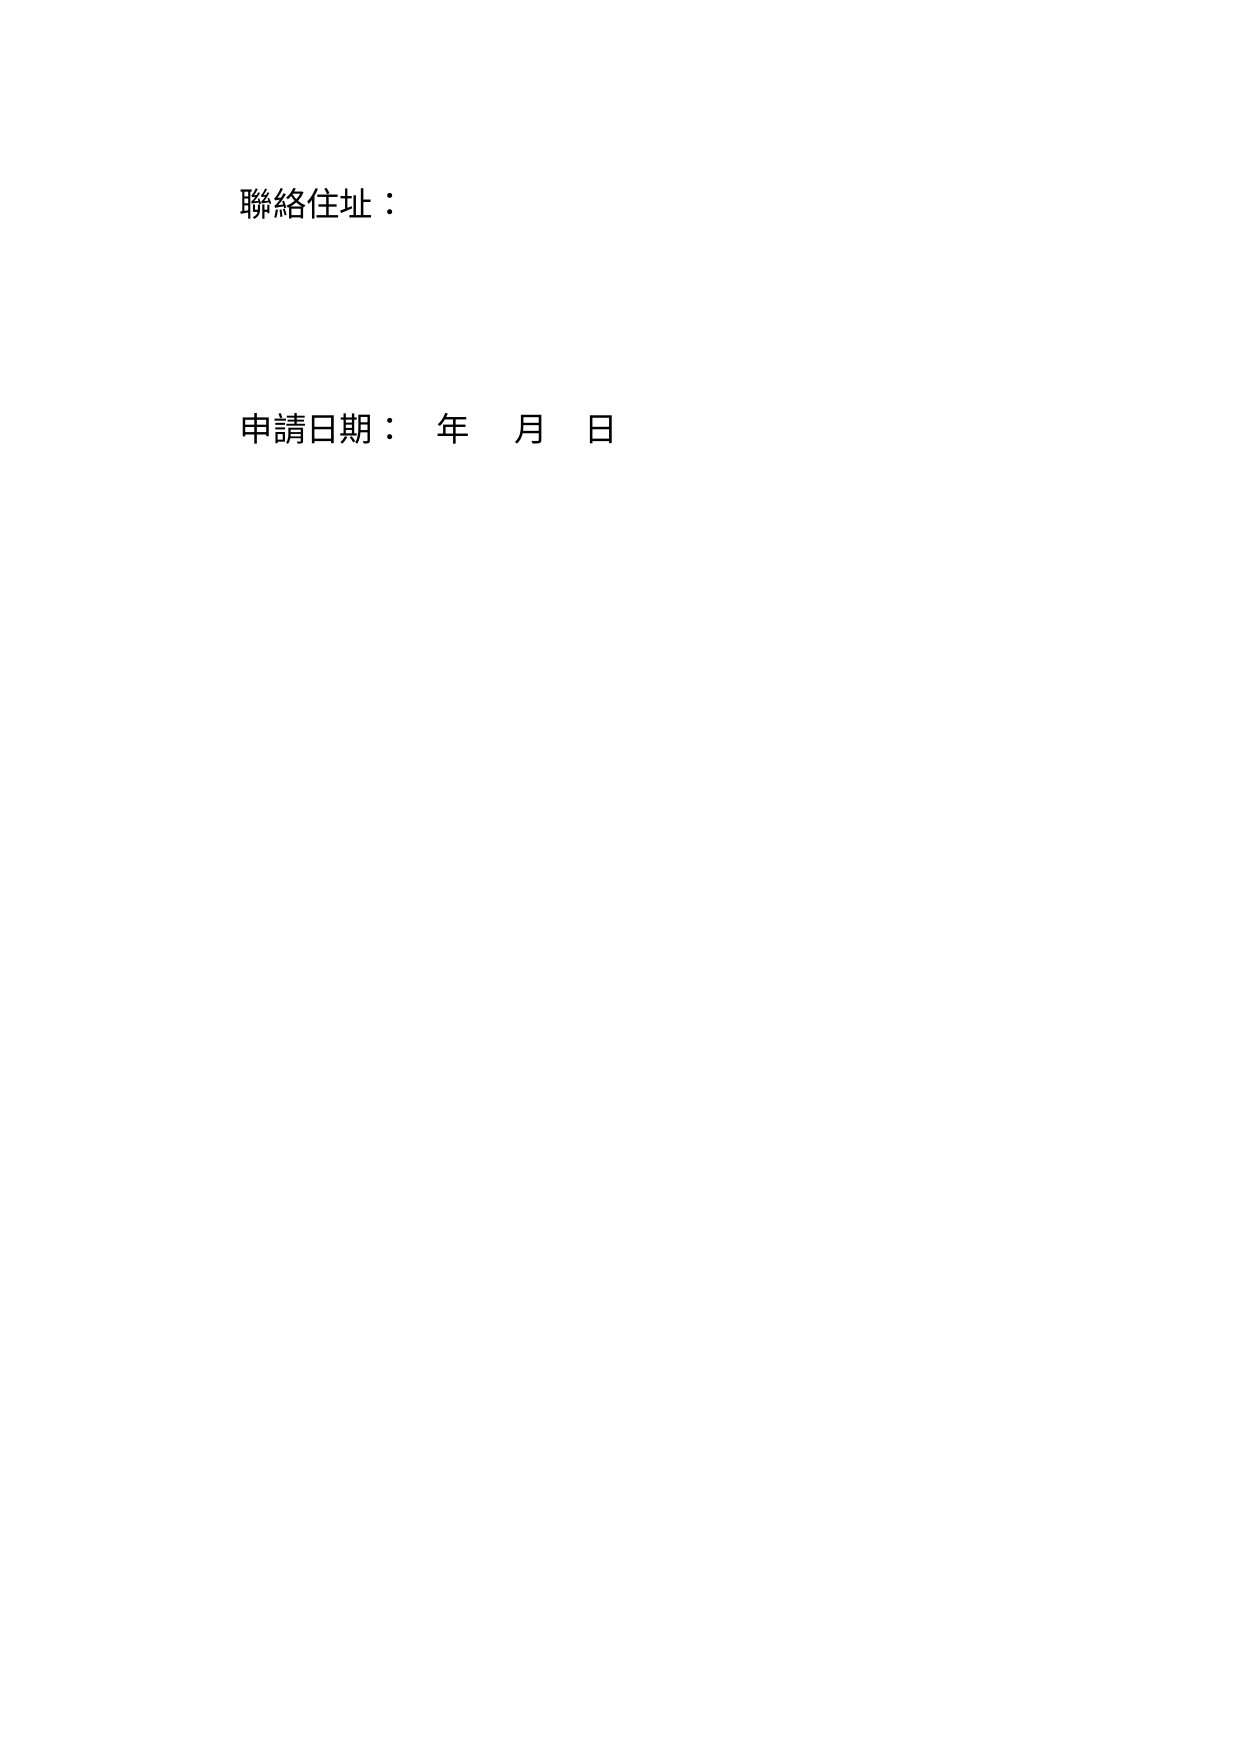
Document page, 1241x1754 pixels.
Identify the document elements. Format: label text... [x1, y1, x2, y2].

text 申請日期： 年 月 日 [187, 389, 1053, 464]
text 聯絡住址： [187, 164, 1053, 239]
